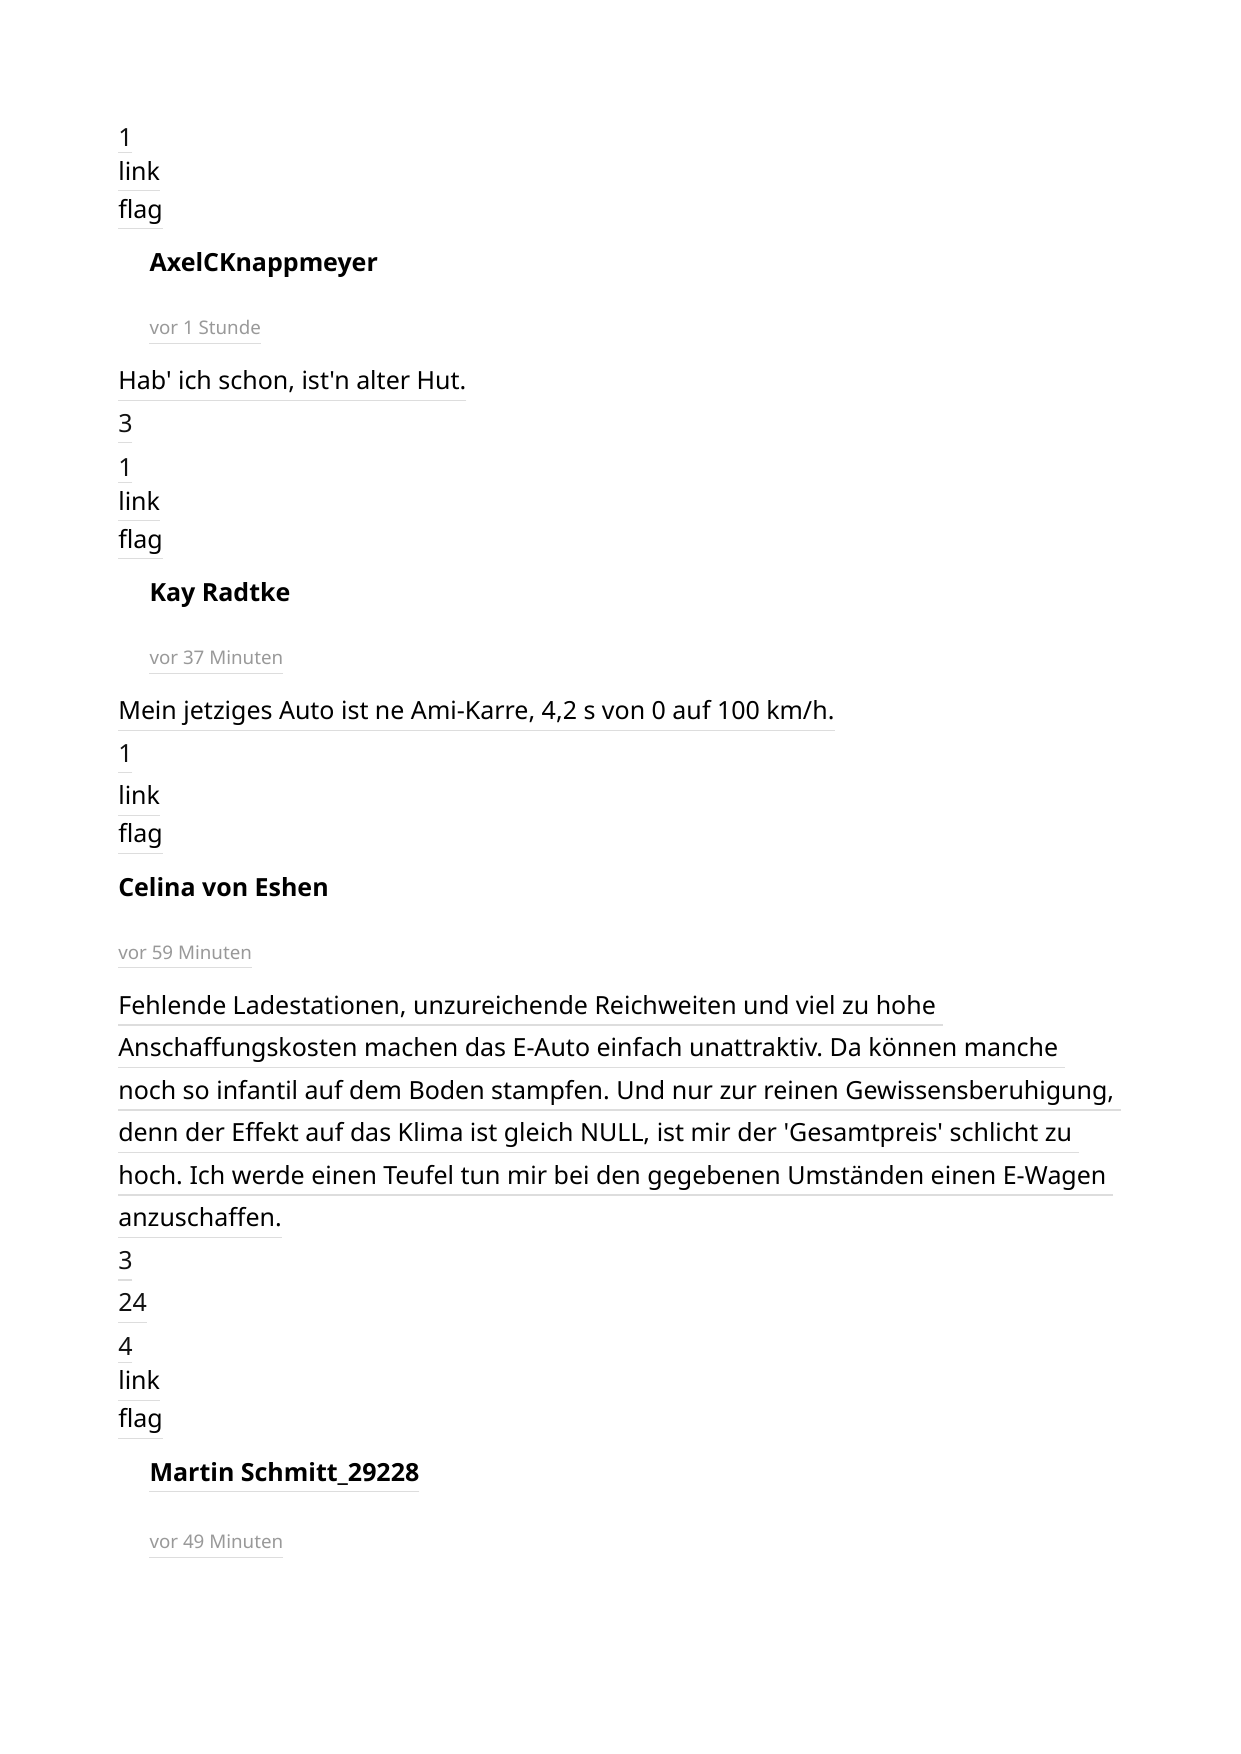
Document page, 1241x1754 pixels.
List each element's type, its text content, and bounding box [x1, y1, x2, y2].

text link [118, 153, 1122, 191]
text 3 [118, 406, 1122, 443]
text flag [118, 191, 1122, 229]
text link [118, 778, 1122, 816]
text Kay Radtke [149, 575, 1122, 609]
text vor 49 Minuten [149, 1528, 1117, 1558]
text denn der Effekt auf das Klima ist gleich NULL, ist mir der 'Gesamtpreis' schlicht zu hoch. Ich werde einen Teufel tun mir bei den gegebenen Umständen einen E-Wagen anzuschaffen. [118, 1111, 1122, 1238]
text Hab' ich schon, ist'n alter Hut. [118, 363, 1122, 401]
text Mein jetziges Auto ist ne Ami-Karre, 4,2 s von 0 auf 100 km/h. [118, 693, 1122, 731]
text vor 59 Minuten [118, 939, 1117, 968]
text vor 37 Minuten [149, 644, 1117, 674]
text 1 [118, 118, 1122, 153]
text link [118, 483, 1122, 521]
text vor 1 Stunde [149, 314, 1117, 344]
text flag [118, 1401, 1122, 1439]
text AxelCKnappmeyer [149, 245, 1122, 279]
text flag [118, 816, 1122, 854]
text 1 [118, 448, 1122, 483]
text 24 [118, 1285, 1122, 1323]
text 3 [118, 1242, 1122, 1281]
text Fehlende Ladestationen, unzureichende Reichweiten und viel zu hohe Anschaffungskosten machen das E-Auto einfach unattraktiv. Da können manche noch so infantil auf dem Boden stampfen. Und nur zur reinen Gewissensberuhigung, [118, 987, 1122, 1110]
text 1 [118, 735, 1122, 773]
text Martin Schmitt_29228 [149, 1454, 1122, 1492]
text 4 [118, 1327, 1122, 1363]
text link [118, 1363, 1122, 1401]
text Celina von Eshen [118, 869, 1122, 904]
text flag [118, 521, 1122, 559]
